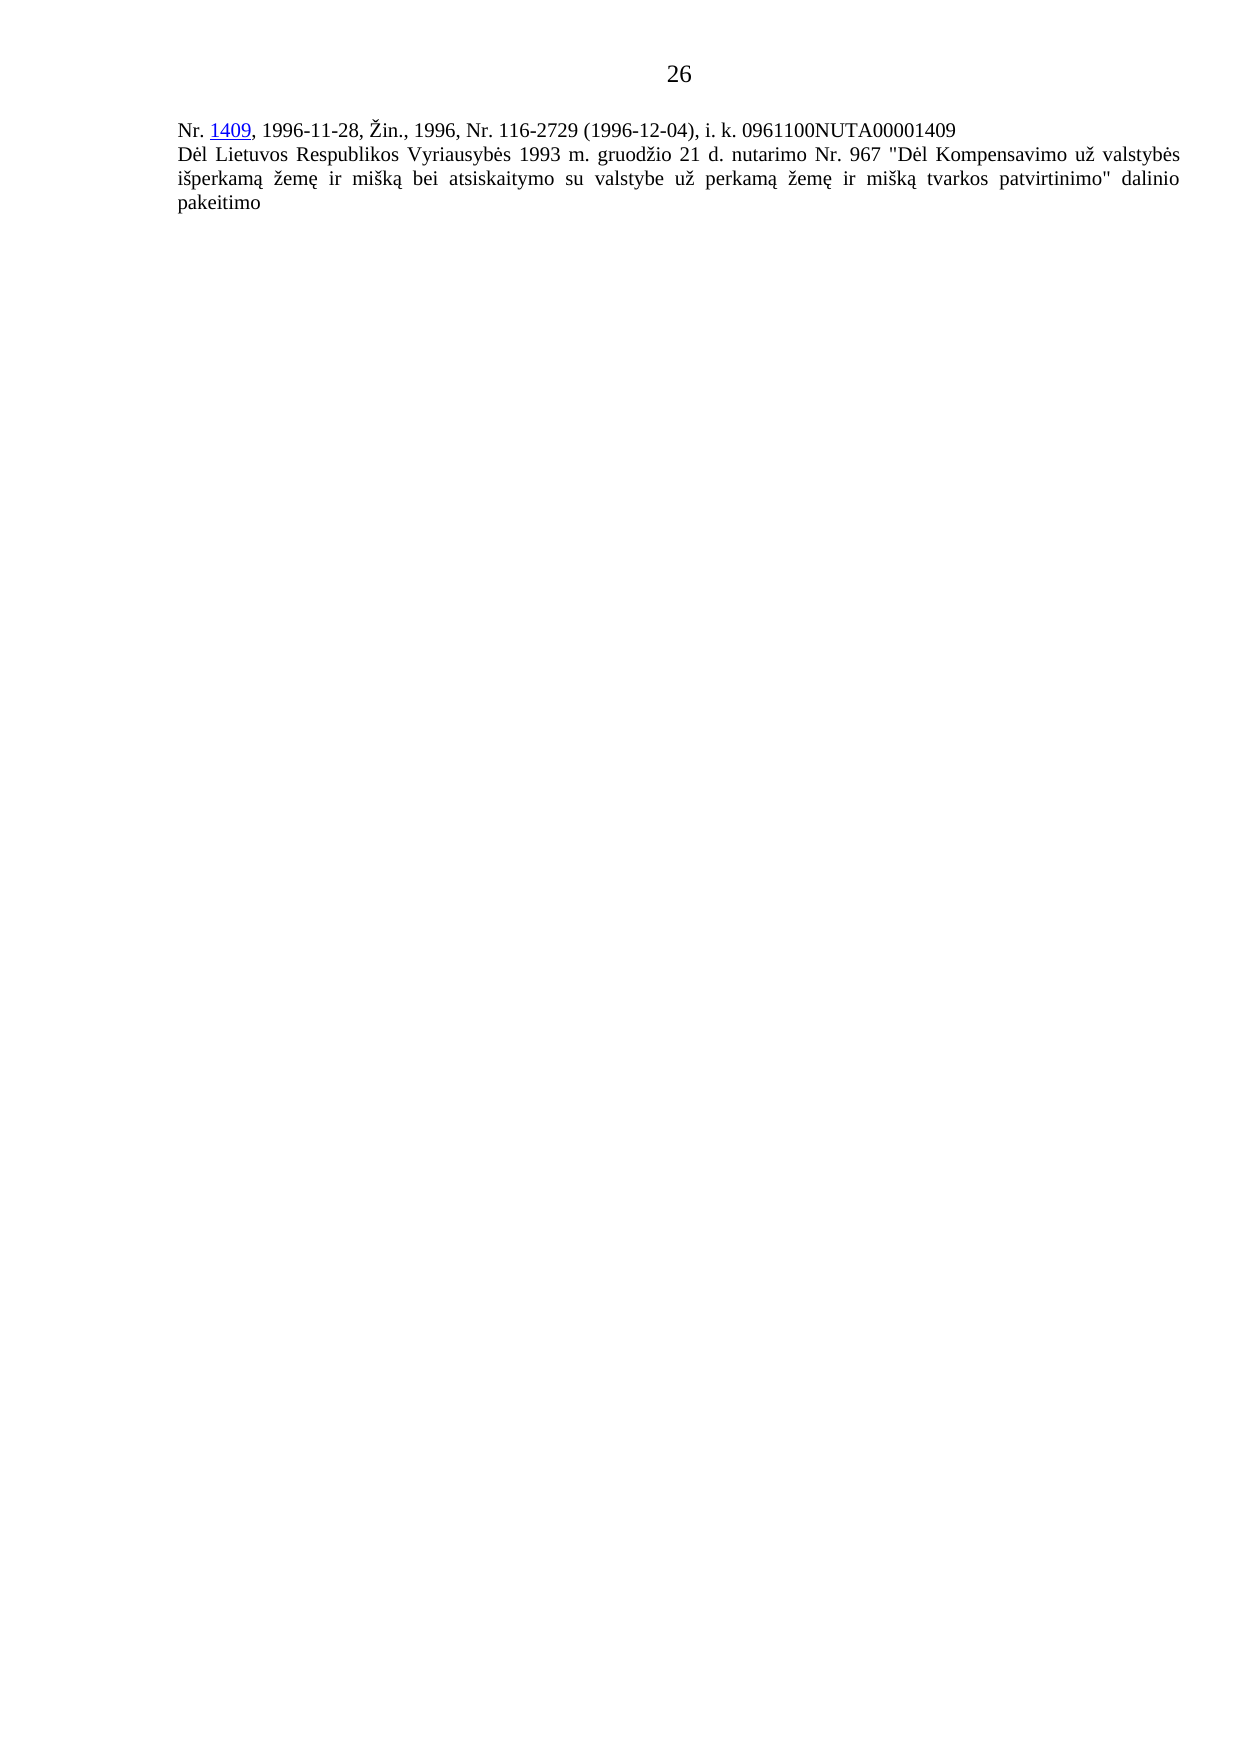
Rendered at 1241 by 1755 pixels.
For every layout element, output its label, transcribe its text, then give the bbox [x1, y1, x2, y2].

text Dėl Lietuvos Respublikos Vyriausybės 1993 m. gruodžio 21 d. nutarimo Nr. 967 "Dėl Kompensavimo už valstybės išperkamą žemę ir mišką bei atsiskaitymo su valstybe už perkamą žemę ir mišką tvarkos patvirtinimo" dalinio pakeitimo [177, 142, 1181, 214]
text Nr. 1409, 1996-11-28, Žin., 1996, Nr. 116-2729 (1996-12-04), i. k. 0961100NUTA00001409 [177, 118, 1181, 142]
